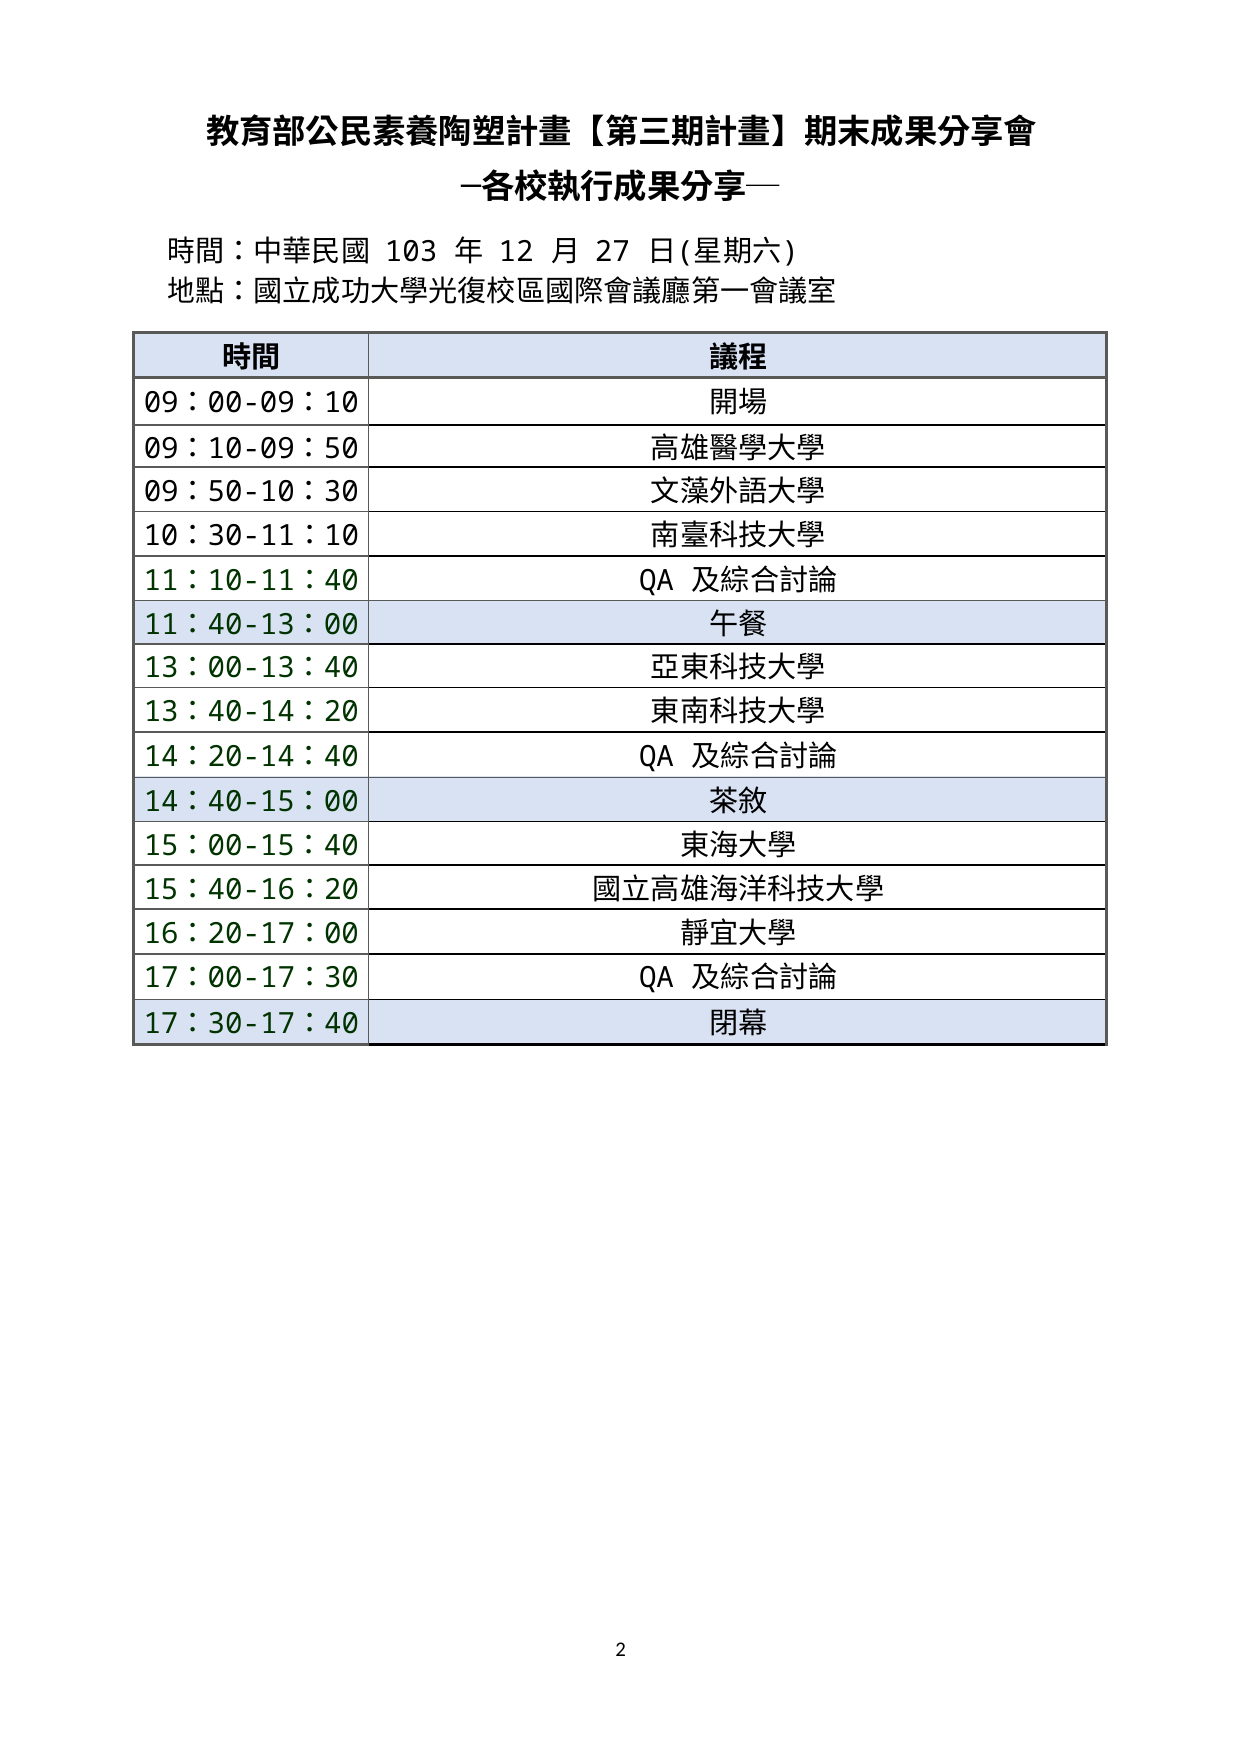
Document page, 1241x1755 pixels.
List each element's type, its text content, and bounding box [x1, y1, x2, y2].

table_cell 閉幕 [369, 1000, 1105, 1043]
text 教育部公民素養陶塑計畫【第三期計畫】期末成果分享會 [120, 118, 1122, 149]
table_cell 靜宜大學 [369, 910, 1105, 953]
table_cell QA 及綜合討論 [369, 955, 1105, 998]
table_cell 09：00-09：10 [135, 379, 368, 424]
text 時間：中華民國 103 年 12 月 27 日(星期六) [167, 233, 1122, 268]
text ─各校執行成果分享─ [118, 160, 1122, 208]
table_cell 午餐 [369, 601, 1105, 643]
table_cell 16：20-17：00 [135, 910, 368, 953]
table_cell 17：30-17：40 [135, 1000, 368, 1043]
table_cell 亞東科技大學 [369, 645, 1105, 687]
table_cell 17：00-17：30 [135, 955, 368, 998]
table_cell 09：10-09：50 [135, 426, 368, 466]
table_cell 14：40-15：00 [135, 778, 368, 821]
table_cell 15：40-16：20 [135, 866, 368, 908]
table_cell 11：40-13：00 [135, 601, 368, 643]
table_cell QA 及綜合討論 [369, 733, 1105, 776]
table_cell 南臺科技大學 [369, 512, 1105, 555]
table_cell 茶敘 [369, 778, 1105, 821]
table_cell 開場 [369, 379, 1105, 424]
table_cell 10：30-11：10 [135, 512, 368, 555]
table_cell 東南科技大學 [369, 688, 1105, 731]
table_cell 13：00-13：40 [135, 645, 368, 687]
table_cell 14：20-14：40 [135, 733, 368, 776]
table_cell 13：40-14：20 [135, 688, 368, 731]
table_cell 11：10-11：40 [135, 557, 368, 599]
text 地點：國立成功大學光復校區國際會議廳第一會議室 [167, 269, 982, 309]
table_cell 東海大學 [369, 822, 1105, 864]
table_cell 09：50-10：30 [135, 468, 368, 511]
table_cell 國立高雄海洋科技大學 [369, 866, 1105, 908]
table_cell QA 及綜合討論 [369, 557, 1105, 599]
table_cell 15：00-15：40 [135, 822, 368, 864]
table_header 議程 [369, 334, 1105, 376]
table_cell 文藻外語大學 [369, 468, 1105, 511]
table_header 時間 [135, 334, 368, 376]
table_cell 高雄醫學大學 [369, 426, 1105, 466]
